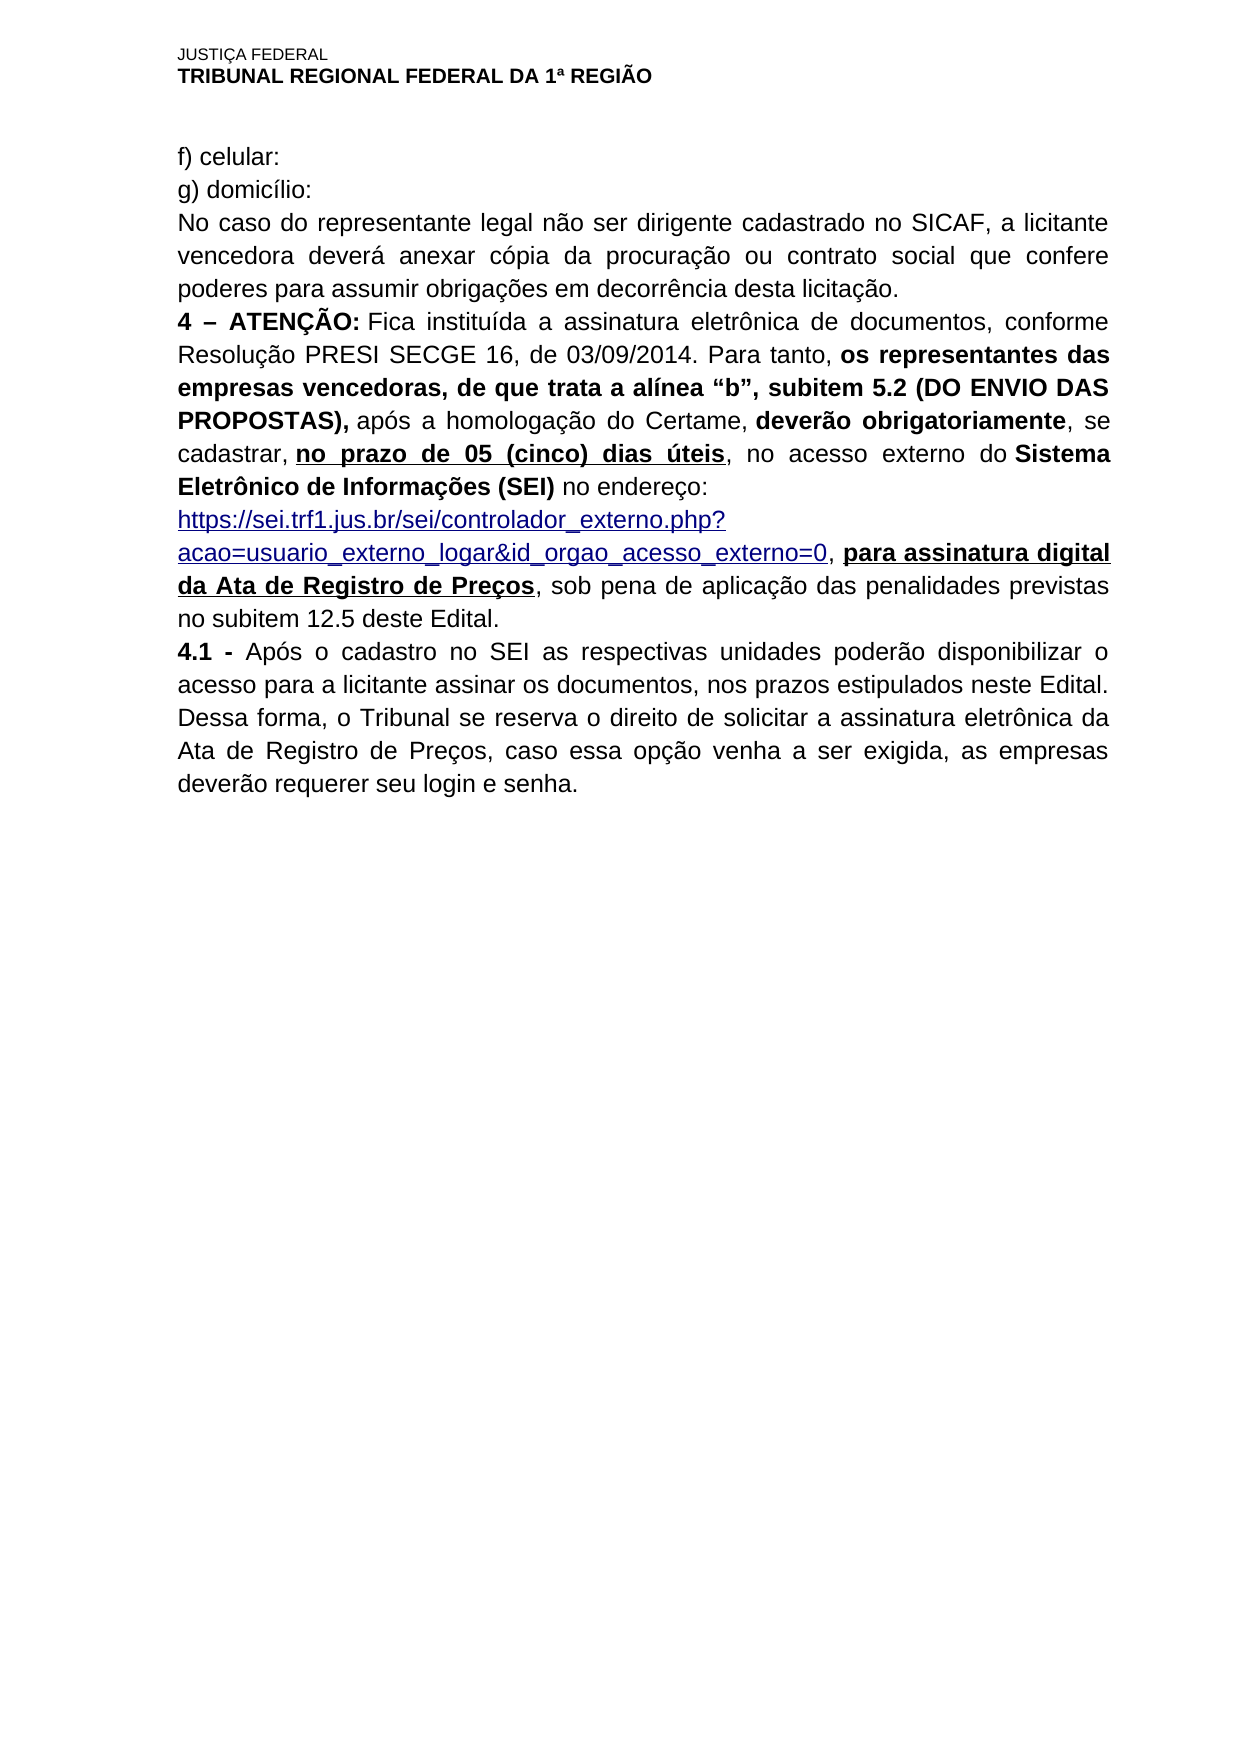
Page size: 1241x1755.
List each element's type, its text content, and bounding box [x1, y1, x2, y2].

text No caso do representante legal não ser dirigente cadastrado no SICAF, a licitante vencedora deverá anexar cópia da procuração ou contrato social que confere poderes para assumir obrigações em decorrência desta licitação. [177, 208, 1110, 303]
text 4.1 - Após o cadastro no SEI as respectivas unidades poderão disponibilizar o acesso para a licitante assinar os documentos, nos prazos estipulados neste Edital. Dessa forma, o Tribunal se reserva o direito de solicitar a assinatura eletrônica da Ata de Registro de Preços, caso essa opção venha a ser exigida, as empresas deverão requerer seu login e senha. [177, 637, 1110, 798]
text f) celular: [177, 142, 1110, 171]
text 4 – ATENÇÃO: Fica instituída a assinatura eletrônica de documentos, conforme Resolução PRESI SECGE 16, de 03/09/2014. Para tanto, os representantes das empresas vencedoras, de que trata a alínea “b”, subitem 5.2 (DO ENVIO DAS PROPOSTAS), após a homologação do Certame, deverão obrigatoriamente, se cadastrar, no prazo de 05 (cinco) dias úteis, no acesso externo do Sistema Eletrônico de Informações (SEI) no endereço: [177, 307, 1110, 501]
text https://sei.trf1.jus.br/sei/controlador_externo.php?acao=usuario_externo_logar&id_orgao_acesso_externo=0, para assinatura digital da Ata de Registro de Preços, sob pena de aplicação das penalidades previstas no subitem 12.5 deste Edital. [177, 505, 1110, 633]
text g) domicílio: [177, 175, 1110, 203]
